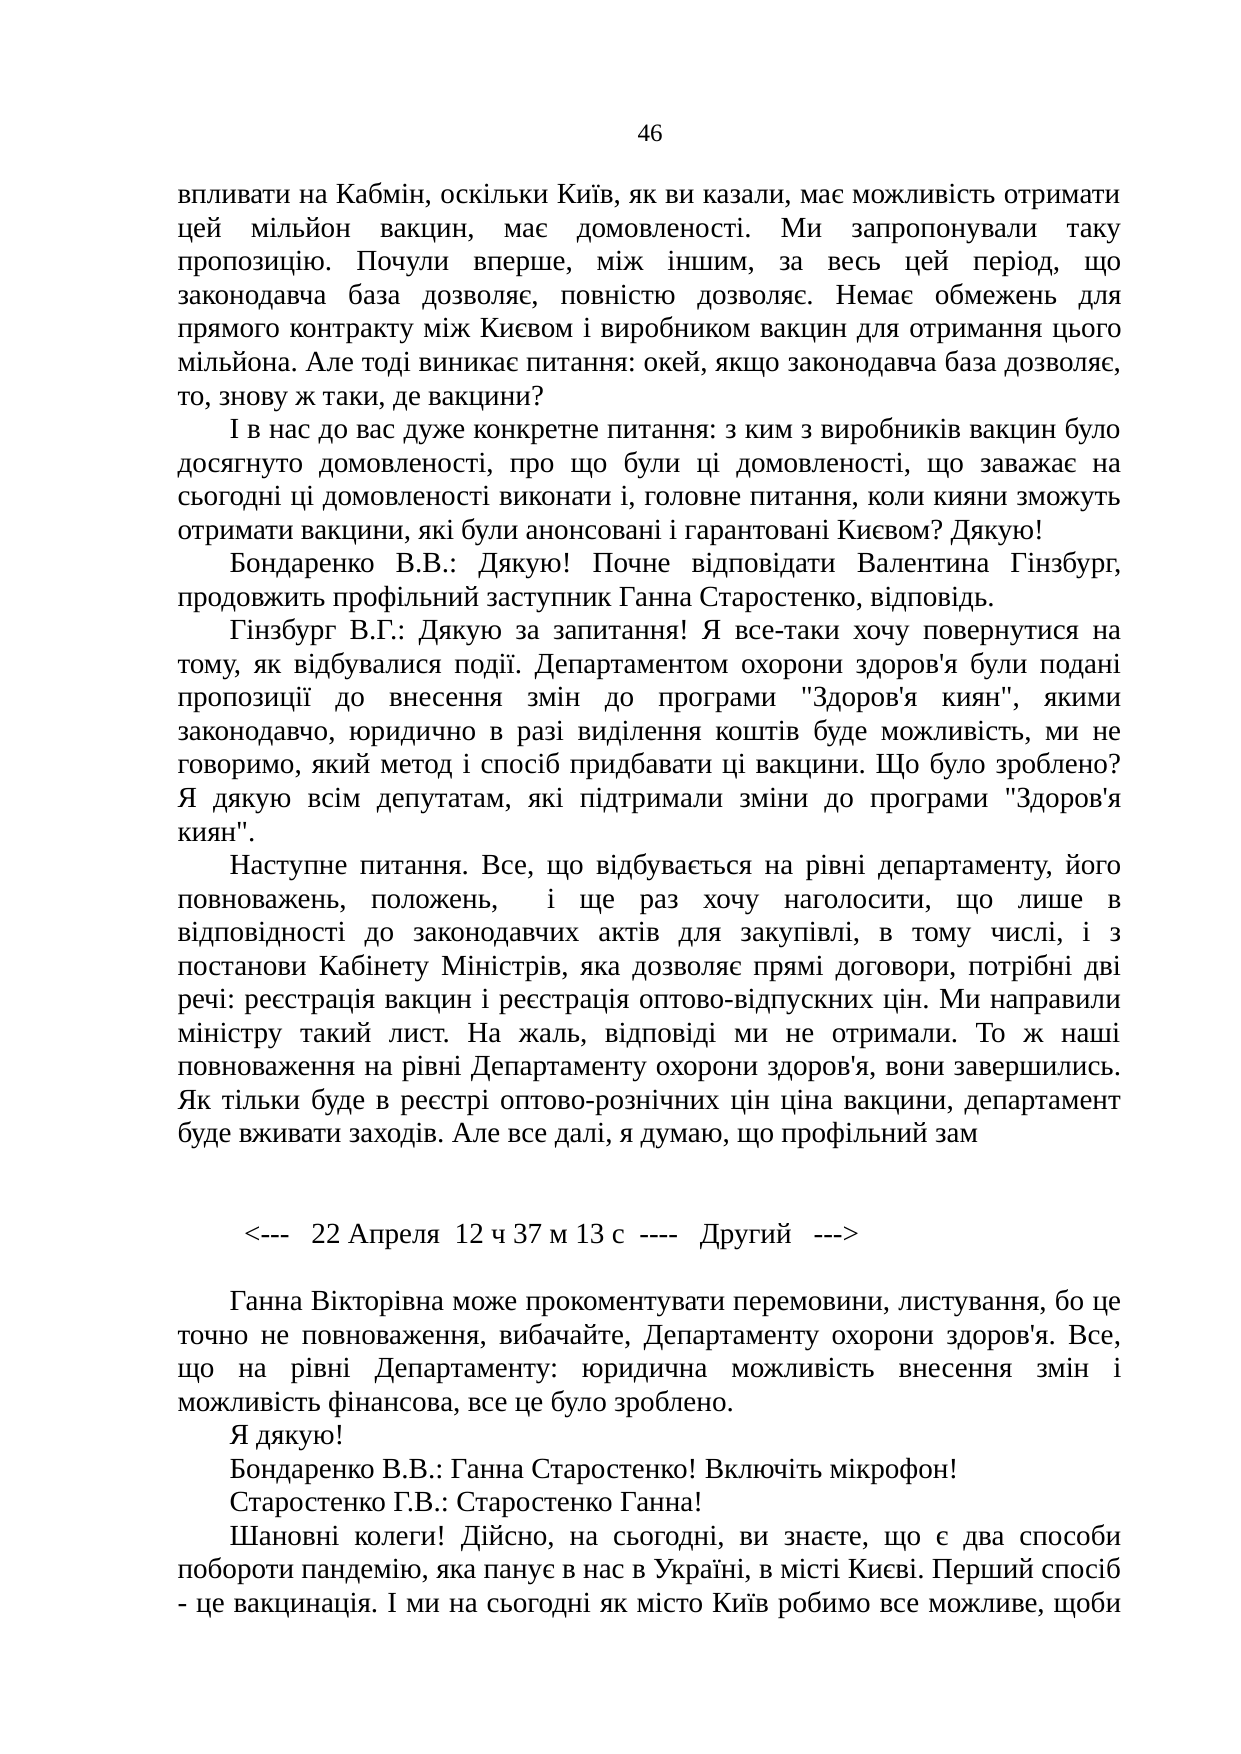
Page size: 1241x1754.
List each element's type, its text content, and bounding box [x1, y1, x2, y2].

text І в нас до вас дуже конкретне питання: з ким з виробників вакцин було досягнуто домовленості, про що були ці домовленості, що заважає на сьогодні ці домовленості виконати і, головне питання, коли кияни зможуть отримати вакцини, які були анонсовані і гарантовані Києвом? Дякую! [177, 411, 1122, 545]
text Старостенко Г.В.: Старостенко Ганна! [177, 1484, 1122, 1518]
text Гінзбург В.Г.: Дякую за запитання! Я все-таки хочу повернутися на тому, як відбувалися події. Департаментом охорони здоров'я були подані пропозиції до внесення змін до програми "Здоров'я киян", якими законодавчо, юридично в разі виділення коштів буде можливість, ми не говоримо, який метод і спосіб придбавати ці вакцини. Що було зроблено? Я дякую всім депутатам, які підтримали зміни до програми "Здоров'я киян". [177, 612, 1122, 847]
text впливати на Кабмін, оскільки Київ, як ви казали, має можливість отримати цей мільйон вакцин, має домовленості. Ми запропонували таку пропозицію. Почули вперше, між іншим, за весь цей період, що законодавча база дозволяє, повністю дозволяє. Немає обмежень для прямого контракту між Києвом і виробником вакцин для отримання цього мільйона. Але тоді виникає питання: окей, якщо законодавча база дозволяє, то, знову ж таки, де вакцини? [177, 176, 1122, 411]
text Шановні колеги! Дійсно, на сьогодні, ви знаєте, що є два способи побороти пандемію, яка панує в нас в Україні, в місті Києві. Перший спосіб - це вакцинація. І ми на сьогодні як місто Київ робимо все можливе, щоби [177, 1518, 1122, 1619]
text Бондаренко В.В.: Ганна Старостенко! Включіть мікрофон! [177, 1451, 1122, 1484]
text Ганна Вікторівна може прокоментувати перемовини, листування, бо це точно не повноваження, вибачайте, Департаменту охорони здоров'я. Все, що на рівні Департаменту: юридична можливість внесення змін і можливість фінансова, все це було зроблено. [177, 1283, 1122, 1417]
text Бондаренко В.В.: Дякую! Почне відповідати Валентина Гінзбург, продовжить профільний заступник Ганна Старостенко, відповідь. [177, 545, 1122, 612]
text Наступне питання. Все, що відбувається на рівні департаменту, його повноважень, положень, і ще раз хочу наголосити, що лише в відповідності до законодавчих актів для закупівлі, в тому числі, і з постанови Кабінету Міністрів, яка дозволяє прямі договори, потрібні дві речі: реєстрація вакцин і реєстрація оптово-відпускних цін. Ми направили міністру такий лист. На жаль, відповіді ми не отримали. То ж наші повноваження на рівні Департаменту охорони здоров'я, вони завершились. Як тільки буде в реєстрі оптово-рознічних цін ціна вакцини, департамент буде вживати заходів. Але все далі, я думаю, що профільний зам [177, 847, 1122, 1149]
text Я дякую! [177, 1417, 1122, 1451]
text <--- 22 Апреля 12 ч 37 м 13 с ---- Другий ---> [177, 1216, 1122, 1250]
